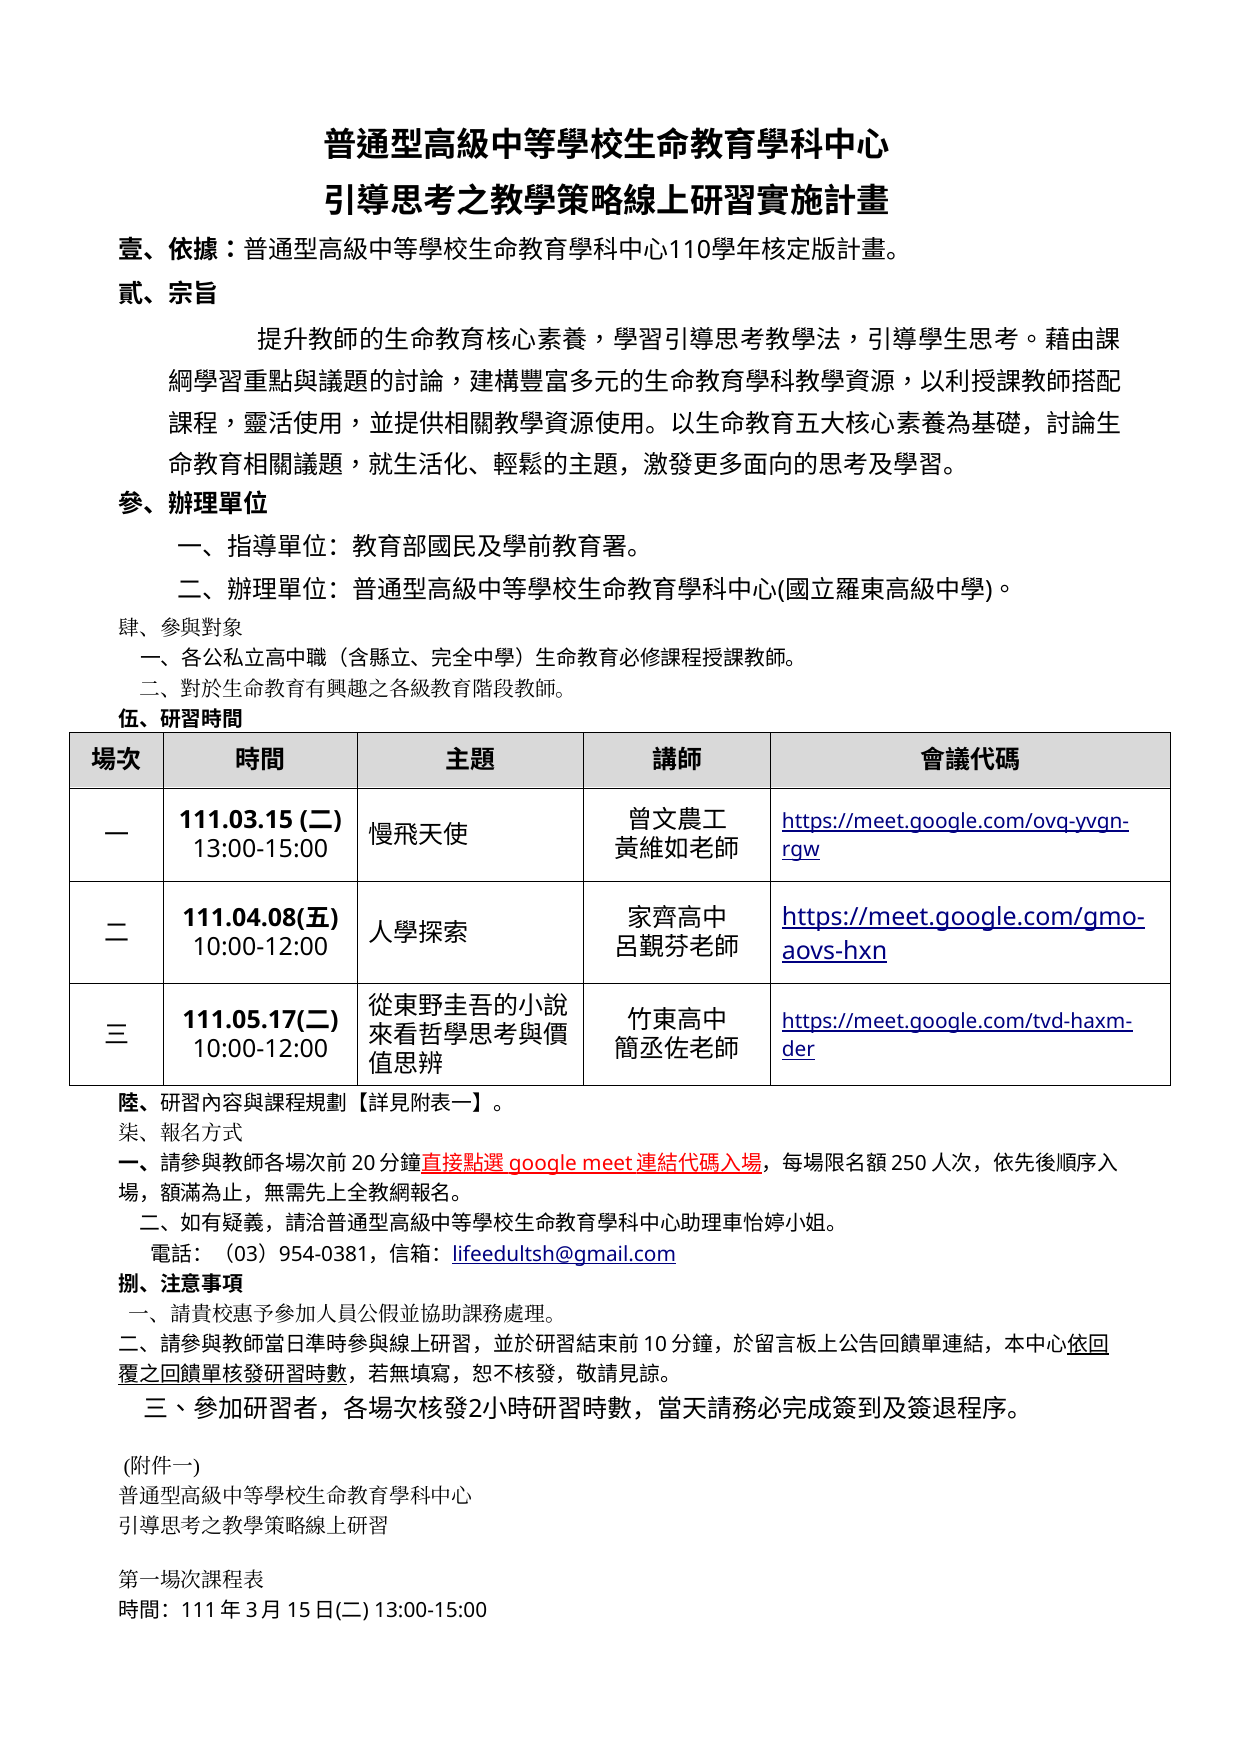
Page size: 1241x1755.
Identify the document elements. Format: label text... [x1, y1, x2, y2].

text (附件一) [118, 1449, 1122, 1479]
table_cell 一 [70, 789, 163, 881]
text 二、請參與教師當日準時參與線上研習，並於研習結束前10分鐘，於留言板上公告回饋單連結，本中心依回覆之回饋單核發研習時數，若無填寫，恕不核發，敬請見諒。 [118, 1327, 1122, 1388]
text 一、請參與教師各場次前20分鐘直接點選google meet連結代碼入場，每場限名額250人次，依先後順序入場，額滿為止，無需先上全教網報名。 [118, 1146, 1122, 1207]
text 伍、研習時間 [118, 702, 1122, 732]
text 一、指導單位：教育部國民及學前教育署。 [143, 525, 1122, 563]
text 引導思考之教學策略線上研習實施計畫 [118, 173, 1095, 222]
table_cell https://meet.google.com/tvd-haxm-der [771, 984, 1170, 1085]
table_cell 慢飛天使 [358, 789, 583, 881]
table_header 場次 [70, 733, 163, 787]
text 壹、依據：普通型高級中等學校生命教育學科中心110學年核定版計畫。 [118, 229, 1122, 266]
table_header 講師 [584, 733, 770, 787]
text 引導思考之教學策略線上研習 [118, 1509, 1122, 1539]
table_cell https://meet.google.com/gmo-aovs-hxn [771, 882, 1170, 983]
table_cell 曾文農工 黃維如老師 [584, 789, 770, 881]
text 第一場次課程表 [118, 1563, 1122, 1593]
text 柒、報名方式 [118, 1116, 1122, 1146]
text 二、辦理單位：普通型高級中等學校生命教育學科中心(國立羅東高級中學)。 [143, 568, 1122, 606]
table_header 時間 [164, 733, 357, 787]
table_cell 從東野圭吾的小說來看哲學思考與價值思辨 [358, 984, 583, 1085]
text 二、對於生命教育有興趣之各級教育階段教師。 [118, 672, 1122, 702]
text 三、參加研習者，各場次核發2小時研習時數，當天請務必完成簽到及簽退程序。 [143, 1388, 1122, 1425]
text 一、各公私立高中職（含縣立、完全中學）生命教育必修課程授課教師。 [118, 642, 1122, 672]
table_cell 111.03.15 (二) 13:00-15:00 [164, 789, 357, 881]
text 參、辦理單位 [118, 482, 1122, 519]
text 電話：（03）954-0381，信箱：lifeedultsh@gmail.com [118, 1237, 1122, 1267]
text 肆、參與對象 [118, 612, 1122, 642]
text 捌、注意事項 [118, 1267, 1122, 1297]
table_cell 111.05.17(二) 10:00-12:00 [164, 984, 357, 1085]
table_cell 人學探索 [358, 882, 583, 983]
table_cell https://meet.google.com/ovq-yvgn-rgw [771, 789, 1170, 881]
table_cell 三 [70, 984, 163, 1085]
text 陸、研習內容與課程規劃【詳見附表一】。 [118, 1086, 1122, 1116]
table_cell 111.04.08(五) 10:00-12:00 [164, 882, 357, 983]
table_cell 竹東高中 簡丞佐老師 [584, 984, 770, 1085]
table_cell 家齊高中 呂覲芬老師 [584, 882, 770, 983]
text 時間：111年3月15日(二) 13:00-15:00 [118, 1593, 1122, 1623]
table_cell 二 [70, 882, 163, 983]
text 二、如有疑義，請洽普通型高級中等學校生命教育學科中心助理車怡婷小姐。 [118, 1207, 1122, 1237]
table_header 主題 [358, 733, 583, 787]
text 普通型高級中等學校生命教育學科中心 [118, 1479, 1122, 1509]
text 貳、宗旨 [118, 272, 1122, 310]
text 一、請貴校惠予參加人員公假並協助課務處理。 [118, 1297, 1122, 1327]
text 提升教師的生命教育核心素養，學習引導思考教學法，引導學生思考。藉由課綱學習重點與議題的討論，建構豐富多元的生命教育學科教學資源，以利授課教師搭配課程，靈活使用，並提供相關教學資源使用。以生命教育五大核心素養為基礎，討論生命教育相關議題，就生活化、輕鬆的主題，激發更多面向的思考及學習。 [168, 315, 1122, 482]
text 普通型高級中等學校生命教育學科中心 [118, 118, 1095, 166]
table_header 會議代碼 [771, 733, 1170, 787]
